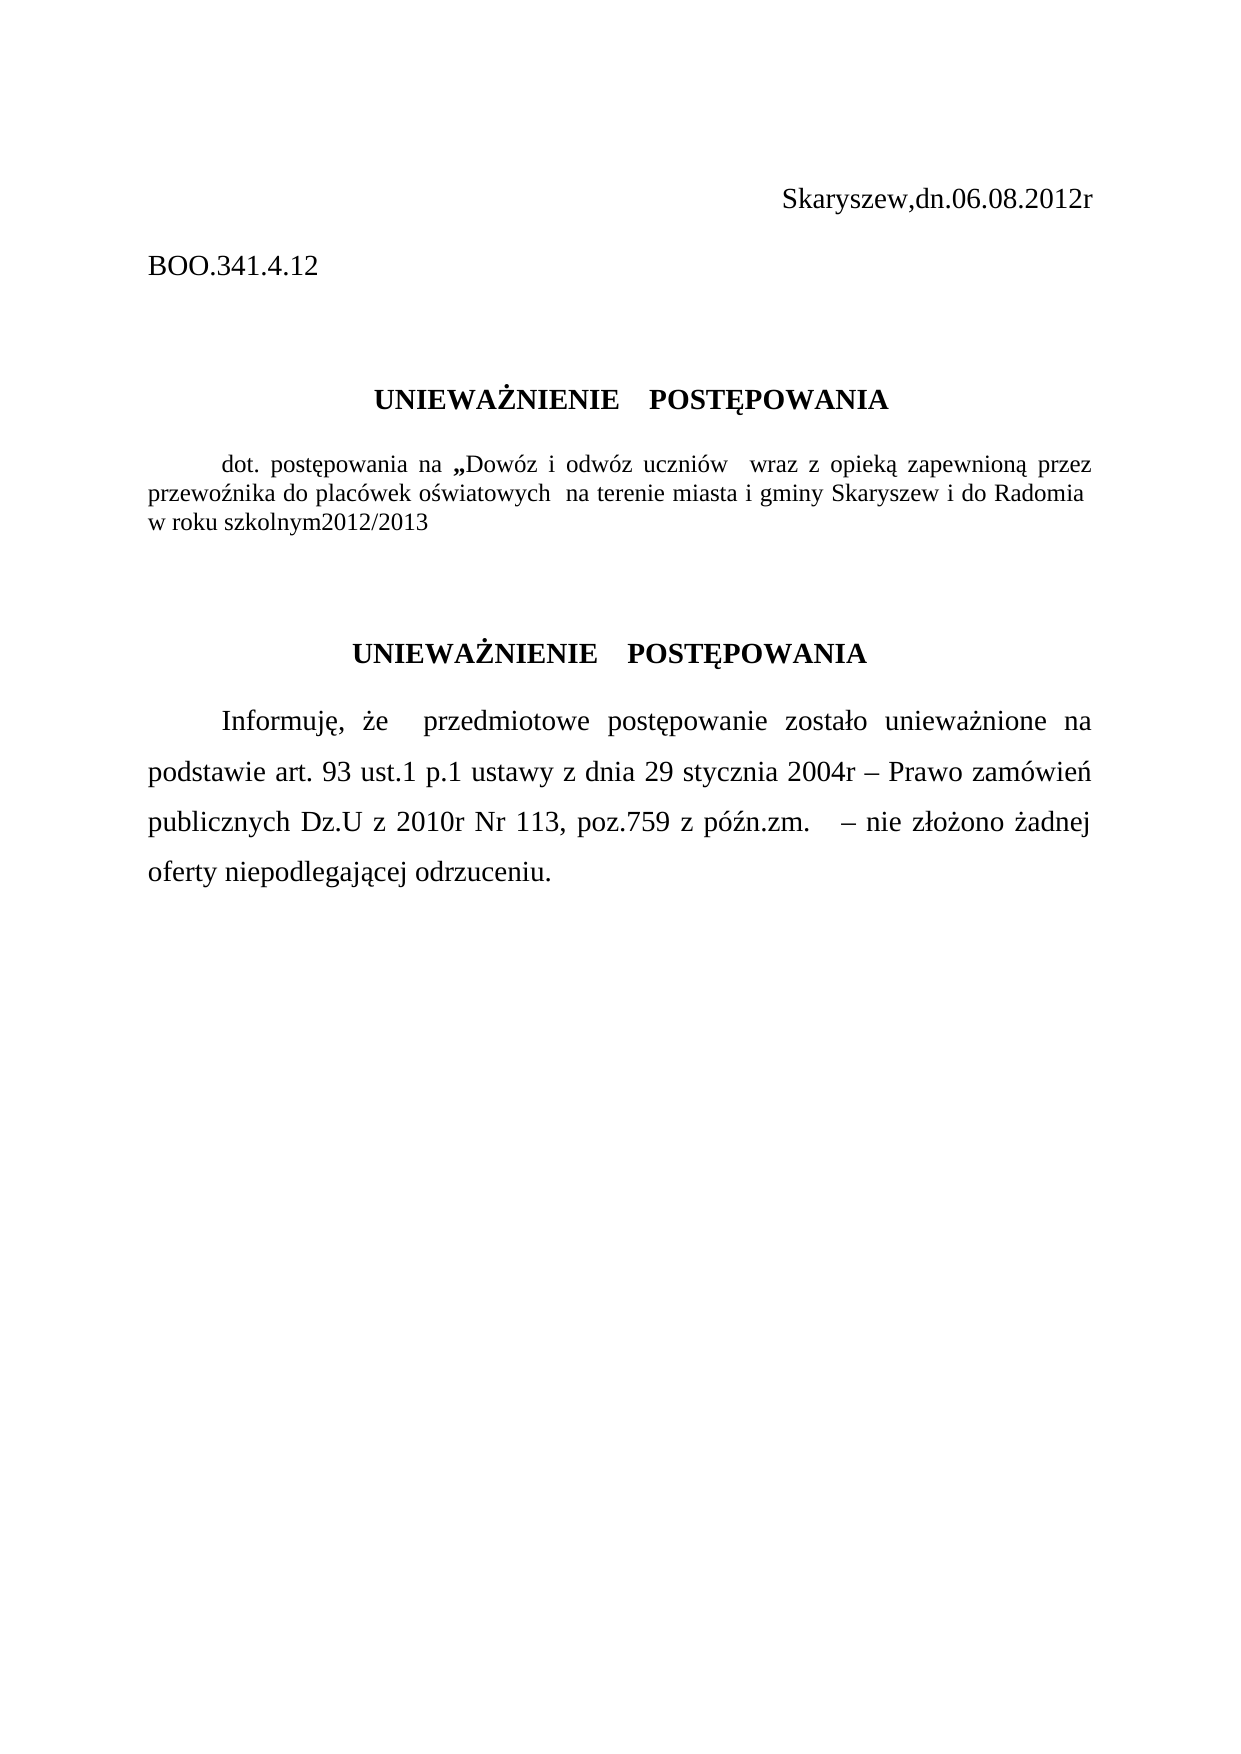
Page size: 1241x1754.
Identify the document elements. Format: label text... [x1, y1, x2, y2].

text UNIEWAŻNIENIE POSTĘPOWANIA [148, 636, 1093, 670]
text UNIEWAŻNIENIE POSTĘPOWANIA [148, 382, 1093, 416]
text Informuję, że przedmiotowe postępowanie zostało unieważnione na podstawie art. 93 ust.1 p.1 ustawy z dnia 29 stycznia 2004r – Prawo zamówień publicznych Dz.U z 2010r Nr 113, poz.759 z późn.zm. – nie złożono żadnej oferty niepodlegającej odrzuceniu. [148, 703, 1093, 888]
text BOO.341.4.12 [148, 248, 1093, 282]
text Skaryszew,dn.06.08.2012r [148, 181, 1093, 215]
text dot. postępowania na „Dowóz i odwóz uczniów wraz z opieką zapewnioną przez przewoźnika do placówek oświatowych na terenie miasta i gminy Skaryszew i do Radomia w roku szkolnym2012/2013 [148, 449, 1093, 536]
